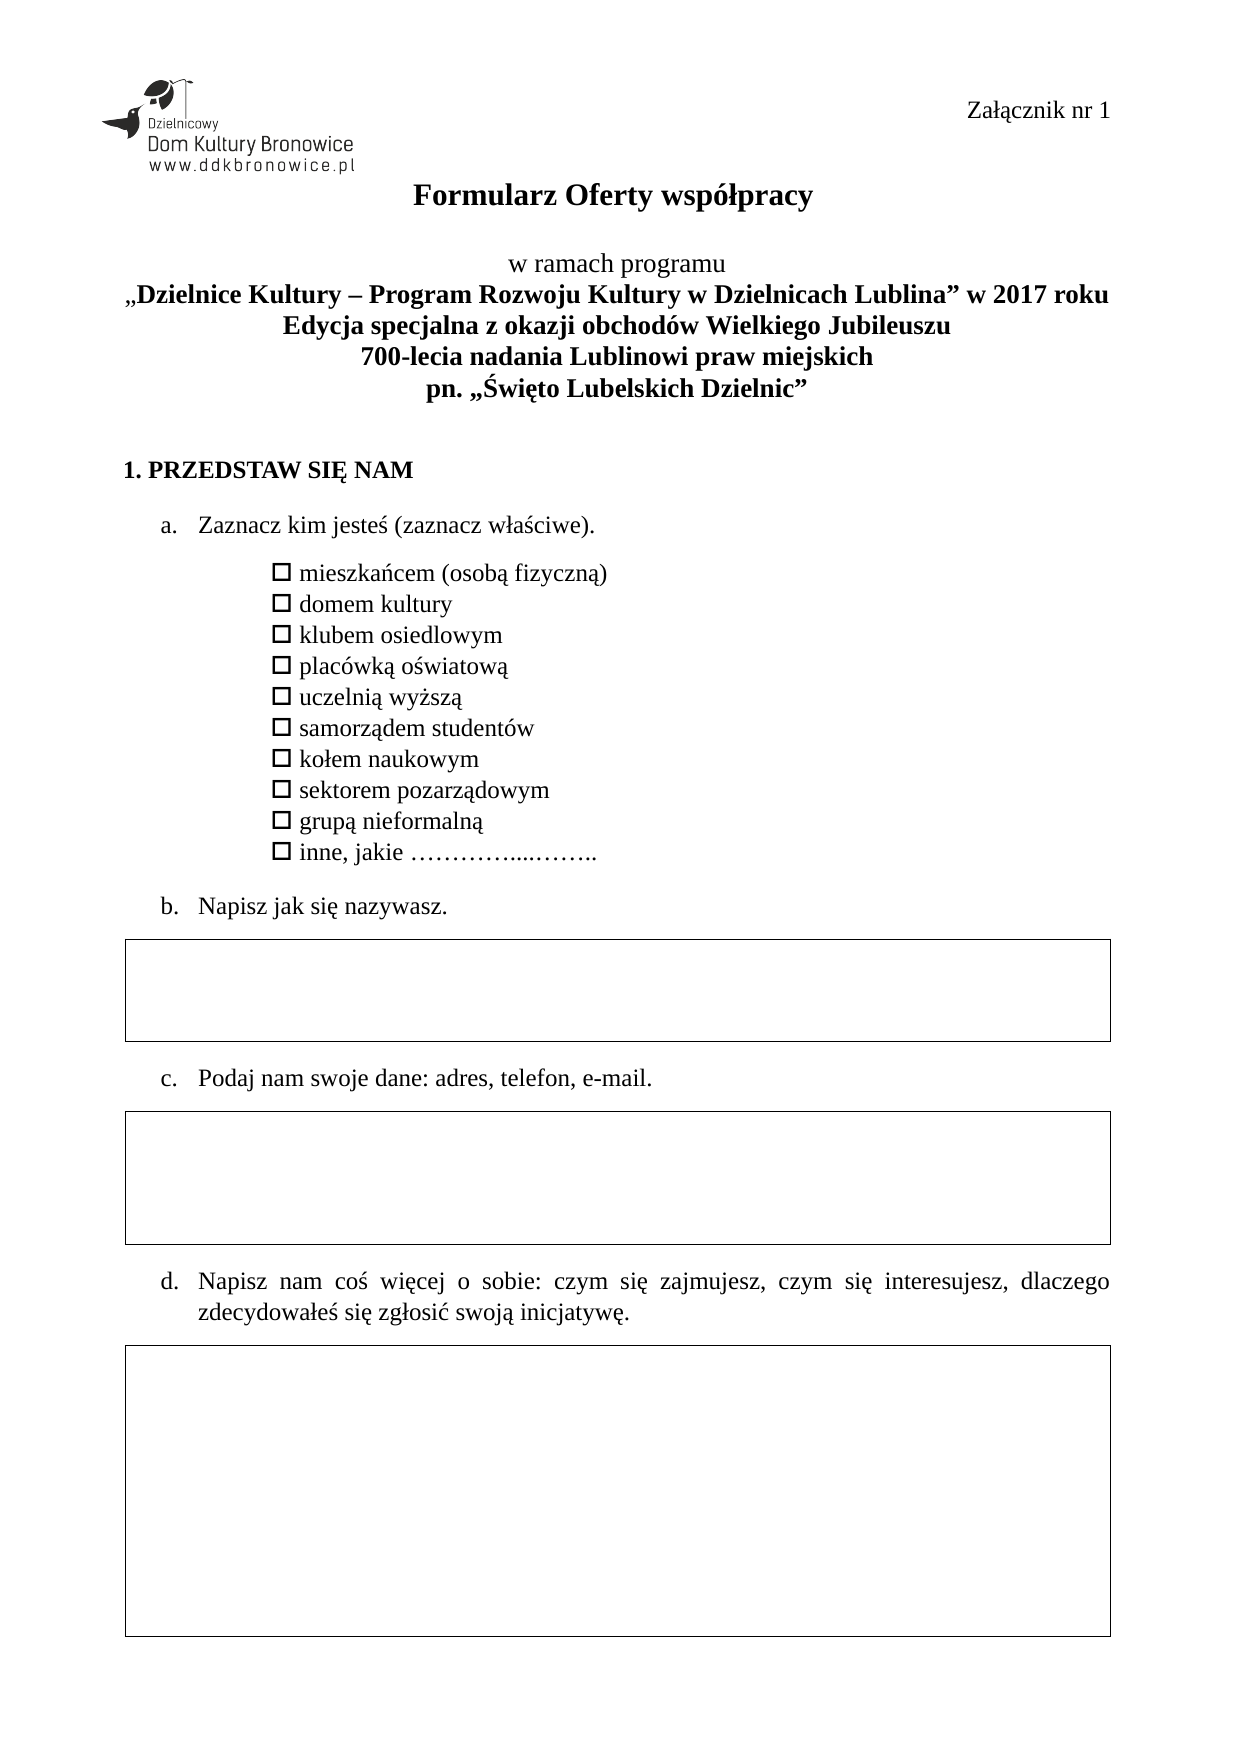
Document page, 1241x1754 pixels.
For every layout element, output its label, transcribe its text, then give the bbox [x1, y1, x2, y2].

list Podaj nam swoje dane: adres, telefon, e-mail. [160, 1063, 1111, 1092]
text w ramach programu „Dzielnice Kultury – Program Rozwoju Kultury w Dzielnicach Lublina” w 2017 roku Edycja specjalna z okazji obchodów Wielkiego Jubileuszu 700-lecia nadania Lublinowi praw miejskich pn. „Święto Lubelskich Dzielnic” [123, 247, 1111, 403]
text  mieszkańcem (osobą fizyczną)  domem kultury  klubem osiedlowym  placówką oświatową  uczelnią wyższą  samorządem studentów  kołem naukowym  sektorem pozarządowym  grupą nieformalną  inne, jakie …………....…….. [270, 558, 1111, 866]
list 1. PRZEDSTAW SIĘ NAM [123, 455, 1111, 484]
picture [60, 0, 393, 236]
list Napisz jak się nazywasz. [160, 891, 1111, 920]
table_header [126, 1112, 1110, 1244]
list Zaznacz kim jesteś (zaznacz właściwe). [160, 510, 1111, 539]
list Napisz nam coś więcej o sobie: czym się zajmujesz, czym się interesujesz, dlaczego zdecydowałeś się zgłosić swoją inicjatywę. [160, 1266, 1111, 1326]
table_header [126, 1346, 1110, 1636]
table_header [126, 940, 1110, 1041]
text Formularz Oferty współpracy [393, 177, 1111, 213]
text Załącznik nr 1 [393, 95, 1111, 124]
